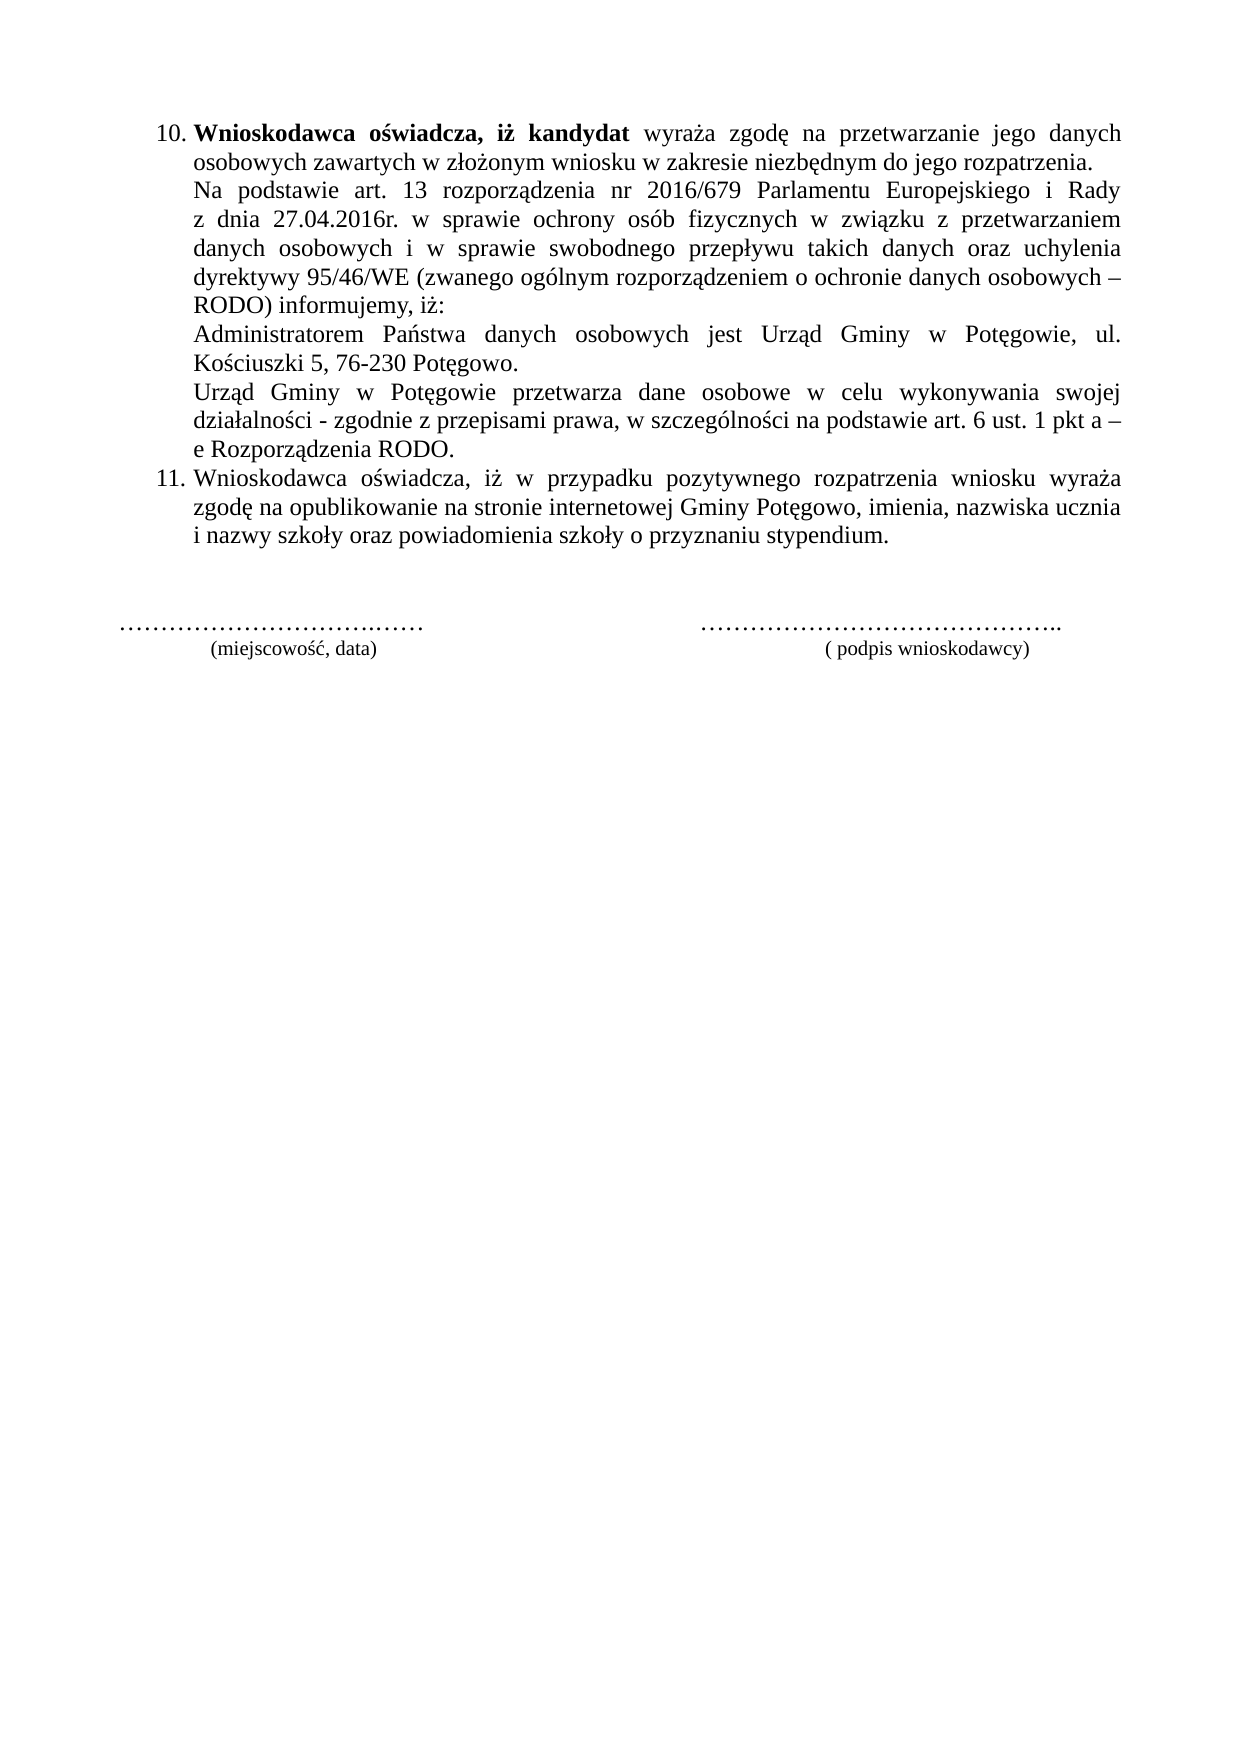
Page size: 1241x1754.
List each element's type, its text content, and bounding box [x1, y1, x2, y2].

text Urząd Gminy w Potęgowie przetwarza dane osobowe w celu wykonywania swojej działalności - zgodnie z przepisami prawa, w szczególności na podstawie art. 6 ust. 1 pkt a – e Rozporządzenia RODO. [193, 377, 1122, 463]
list Wnioskodawca oświadcza, iż w przypadku pozytywnego rozpatrzenia wniosku wyraża zgodę na opublikowanie na stronie internetowej Gminy Potęgowo, imienia, nazwiska ucznia i nazwy szkoły oraz powiadomienia szkoły o przyznaniu stypendium. [156, 463, 1122, 549]
list Wnioskodawca oświadcza, iż kandydat wyraża zgodę na przetwarzanie jego danych osobowych zawartych w złożonym wniosku w zakresie niezbędnym do jego rozpatrzenia. [156, 118, 1122, 176]
text Na podstawie art. 13 rozporządzenia nr 2016/679 Parlamentu Europejskiego i Rady z dnia 27.04.2016r. w sprawie ochrony osób fizycznych w związku z przetwarzaniem danych osobowych i w sprawie swobodnego przepływu takich danych oraz uchylenia dyrektywy 95/46/WE (zwanego ogólnym rozporządzeniem o ochronie danych osobowych – RODO) informujemy, iż: [193, 176, 1122, 319]
text ………………………….…… …………………………………….. [118, 607, 1122, 636]
text Administratorem Państwa danych osobowych jest Urząd Gminy w Potęgowie, ul. Kościuszki 5, 76-230 Potęgowo. [193, 319, 1122, 377]
text (miejscowość, data) ( podpis wnioskodawcy) [118, 636, 1122, 660]
